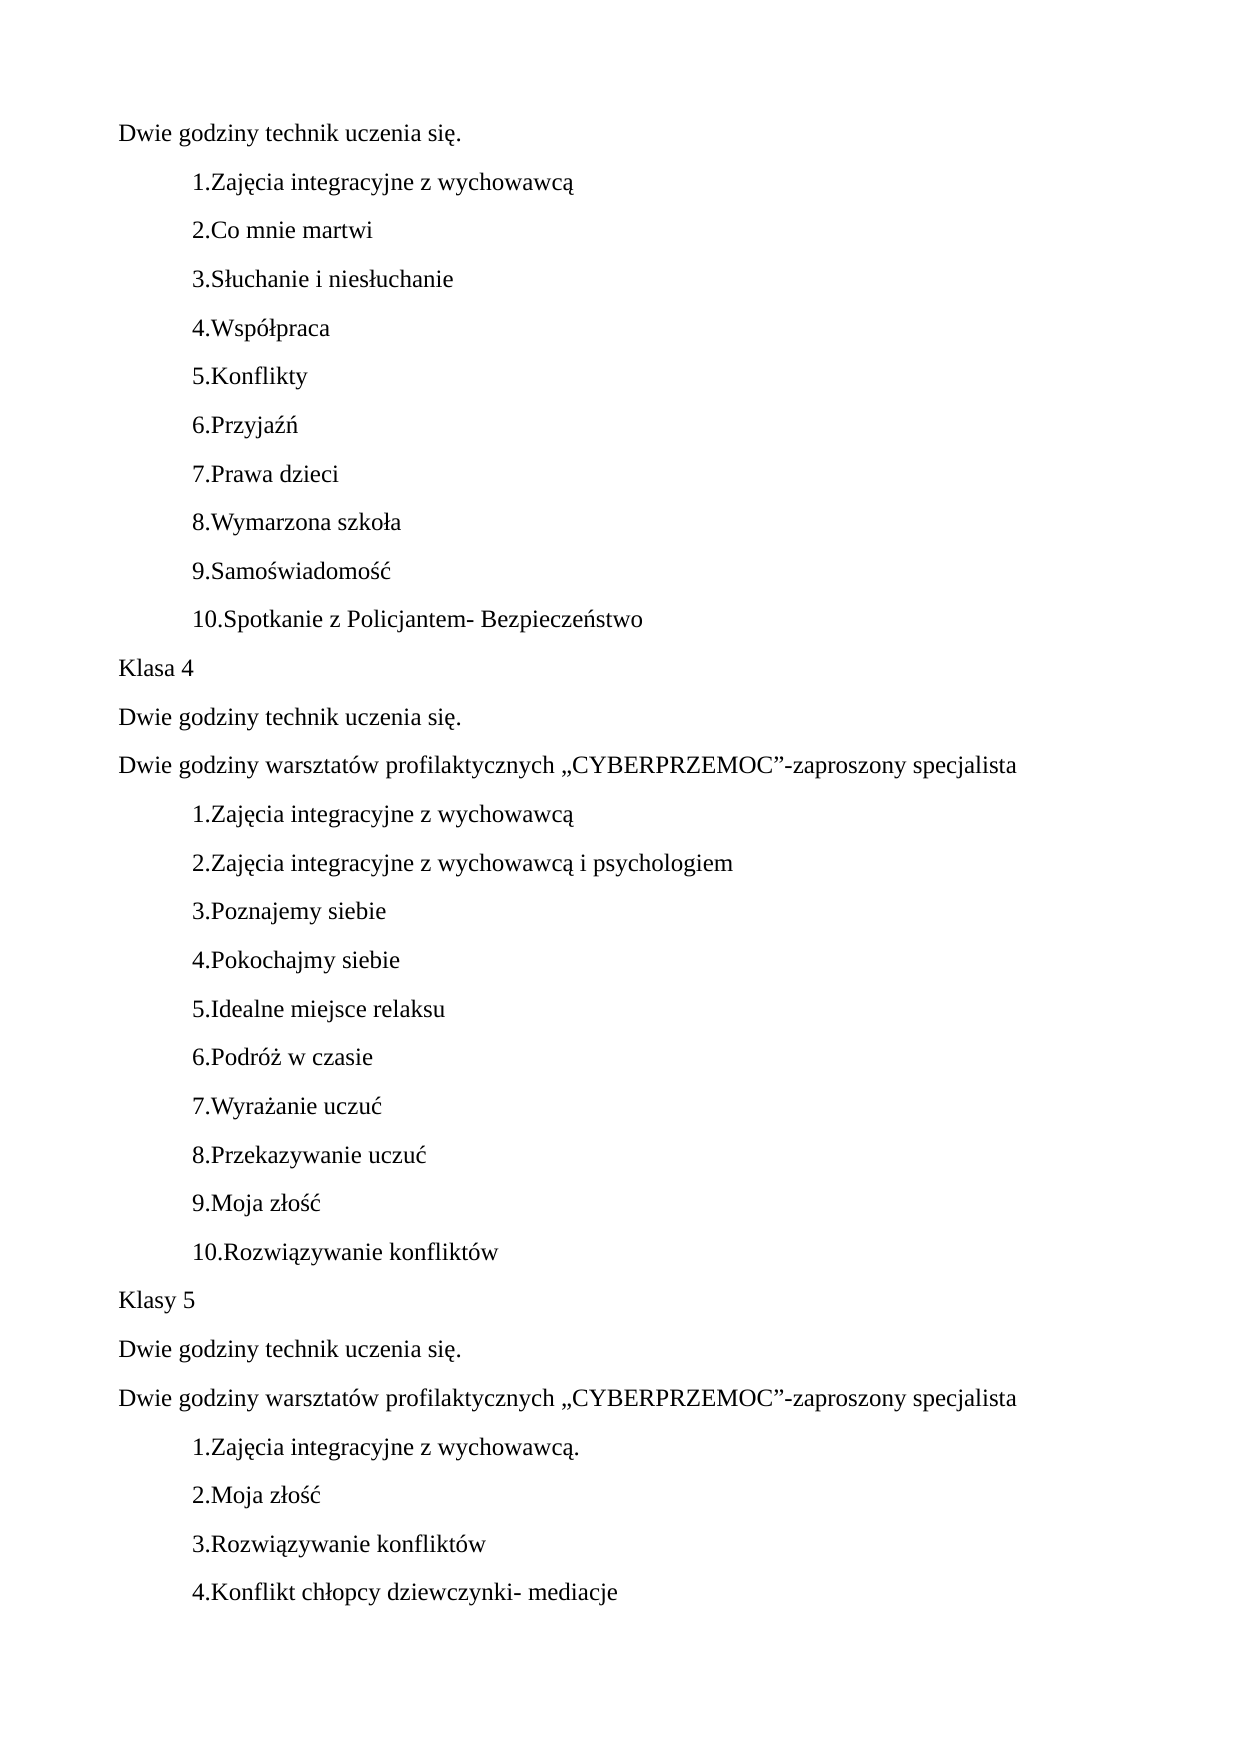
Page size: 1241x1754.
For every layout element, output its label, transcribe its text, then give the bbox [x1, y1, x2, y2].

list Zajęcia integracyjne z wychowawcą i psychologiem [118, 848, 1122, 877]
list Poznajemy siebie [118, 896, 1122, 925]
list Rozwiązywanie konfliktów [118, 1529, 1122, 1558]
list Słuchanie i niesłuchanie [118, 264, 1122, 293]
text Dwie godziny technik uczenia się. [118, 118, 1122, 147]
text Dwie godziny warsztatów profilaktycznych „CYBERPRZEMOC”-zaproszony specjalista [118, 1383, 1122, 1412]
list Samoświadomość [118, 556, 1122, 585]
list Idealne miejsce relaksu [118, 994, 1122, 1022]
list Spotkanie z Policjantem- Bezpieczeństwo [118, 604, 1122, 633]
list Konflikty [118, 361, 1122, 390]
list Zajęcia integracyjne z wychowawcą. [118, 1432, 1122, 1460]
text Dwie godziny technik uczenia się. [118, 702, 1122, 731]
text Dwie godziny warsztatów profilaktycznych „CYBERPRZEMOC”-zaproszony specjalista [118, 751, 1122, 779]
list Co mnie martwi [118, 215, 1122, 244]
list Konflikt chłopcy dziewczynki- mediacje [118, 1577, 1122, 1606]
text Klasy 5 [118, 1286, 1122, 1314]
list Wymarzona szkoła [118, 507, 1122, 536]
list Moja złość [118, 1480, 1122, 1509]
list Zajęcia integracyjne z wychowawcą [118, 167, 1122, 196]
list Współpraca [118, 313, 1122, 341]
list Podróż w czasie [118, 1042, 1122, 1071]
list Moja złość [118, 1188, 1122, 1217]
list Rozwiązywanie konfliktów [118, 1237, 1122, 1266]
list Pokochajmy siebie [118, 945, 1122, 974]
list Wyrażanie uczuć [118, 1091, 1122, 1120]
list Zajęcia integracyjne z wychowawcą [118, 799, 1122, 828]
text Dwie godziny technik uczenia się. [118, 1334, 1122, 1363]
list Przekazywanie uczuć [118, 1140, 1122, 1168]
list Przyjaźń [118, 410, 1122, 439]
text Klasa 4 [118, 653, 1122, 682]
list Prawa dzieci [118, 459, 1122, 487]
